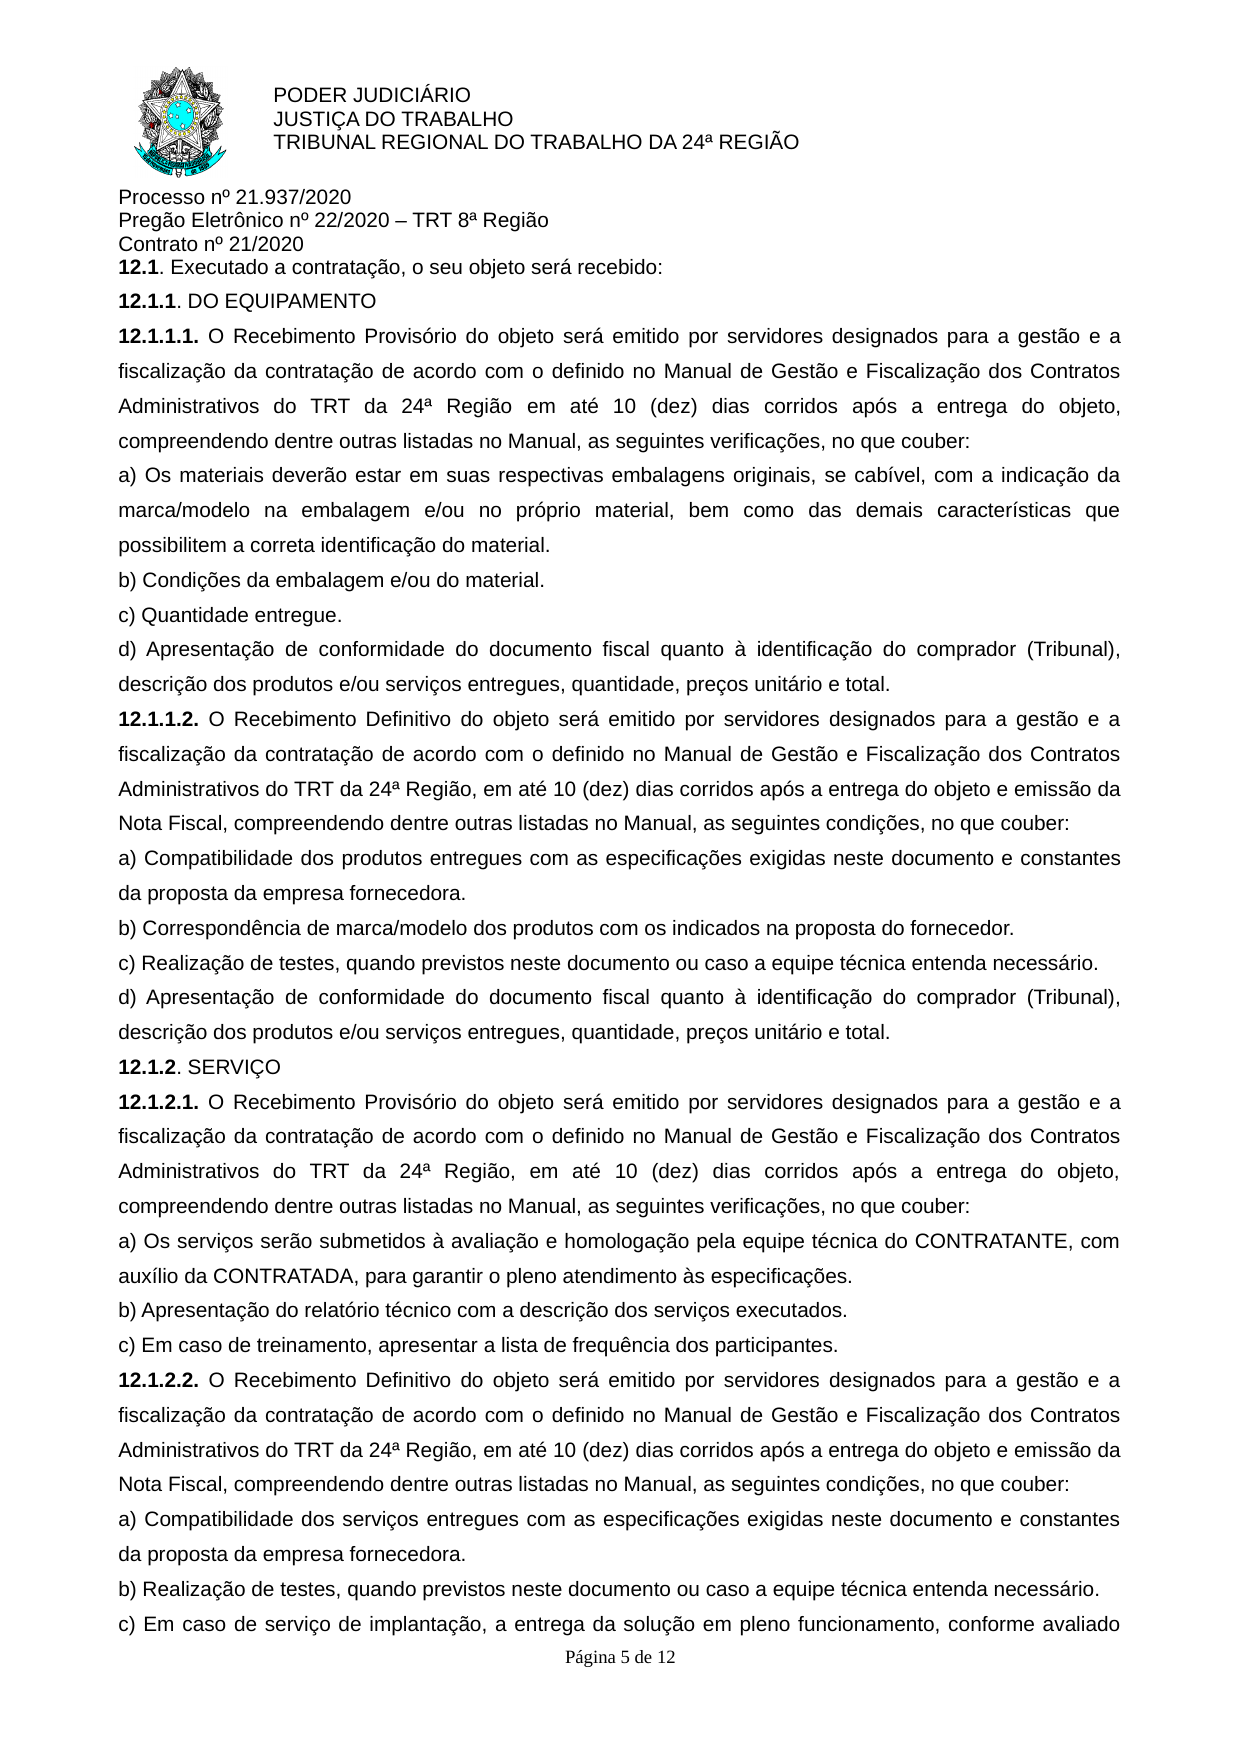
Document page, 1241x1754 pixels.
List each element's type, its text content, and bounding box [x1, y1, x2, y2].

text a) Os serviços serão submetidos à avaliação e homologação pela equipe técnica do CONTRATANTE, com auxílio da CONTRATADA, para garantir o pleno atendimento às especificações. [118, 1229, 1122, 1287]
text a) Compatibilidade dos produtos entregues com as especificações exigidas neste documento e constantes da proposta da empresa fornecedora. [118, 847, 1122, 905]
text a) Os materiais deverão estar em suas respectivas embalagens originais, se cabível, com a indicação da marca/modelo na embalagem e/ou no próprio material, bem como das demais características que possibilitem a correta identificação do material. [118, 464, 1122, 557]
text 12.1.1. DO EQUIPAMENTO [118, 290, 1122, 313]
text a) Compatibilidade dos serviços entregues com as especificações exigidas neste documento e constantes da proposta da empresa fornecedora. [118, 1508, 1122, 1566]
text 12.1.1.2. O Recebimento Definitivo do objeto será emitido por servidores designados para a gestão e a fiscalização da contratação de acordo com o definido no Manual de Gestão e Fiscalização dos Contratos Administrativos do TRT da 24ª Região, em até 10 (dez) dias corridos após a entrega do objeto e emissão da Nota Fiscal, compreendendo dentre outras listadas no Manual, as seguintes condições, no que couber: [118, 708, 1122, 835]
text 12.1.2.2. O Recebimento Definitivo do objeto será emitido por servidores designados para a gestão e a fiscalização da contratação de acordo com o definido no Manual de Gestão e Fiscalização dos Contratos Administrativos do TRT da 24ª Região, em até 10 (dez) dias corridos após a entrega do objeto e emissão da Nota Fiscal, compreendendo dentre outras listadas no Manual, as seguintes condições, no que couber: [118, 1369, 1122, 1496]
text 12.1.1.1. O Recebimento Provisório do objeto será emitido por servidores designados para a gestão e a fiscalização da contratação de acordo com o definido no Manual de Gestão e Fiscalização dos Contratos Administrativos do TRT da 24ª Região em até 10 (dez) dias corridos após a entrega do objeto, compreendendo dentre outras listadas no Manual, as seguintes verificações, no que couber: [118, 325, 1122, 452]
text 12.1. Executado a contratação, o seu objeto será recebido: [118, 255, 1122, 278]
text c) Realização de testes, quando previstos neste documento ou caso a equipe técnica entenda necessário. [118, 951, 1122, 974]
text c) Em caso de treinamento, apresentar a lista de frequência dos participantes. [118, 1334, 1122, 1357]
text b) Condições da embalagem e/ou do material. [118, 568, 1122, 592]
text d) Apresentação de conformidade do documento fiscal quanto à identificação do comprador (Tribunal), descrição dos produtos e/ou serviços entregues, quantidade, preços unitário e total. [118, 986, 1122, 1044]
text 12.1.2.1. O Recebimento Provisório do objeto será emitido por servidores designados para a gestão e a fiscalização da contratação de acordo com o definido no Manual de Gestão e Fiscalização dos Contratos Administrativos do TRT da 24ª Região, em até 10 (dez) dias corridos após a entrega do objeto, compreendendo dentre outras listadas no Manual, as seguintes verificações, no que couber: [118, 1090, 1122, 1218]
text b) Correspondência de marca/modelo dos produtos com os indicados na proposta do fornecedor. [118, 916, 1122, 939]
picture [133, 66, 228, 178]
text b) Realização de testes, quando previstos neste documento ou caso a equipe técnica entenda necessário. [118, 1577, 1122, 1601]
text d) Apresentação de conformidade do documento fiscal quanto à identificação do comprador (Tribunal), descrição dos produtos e/ou serviços entregues, quantidade, preços unitário e total. [118, 638, 1122, 696]
text c) Quantidade entregue. [118, 603, 1122, 626]
text b) Apresentação do relatório técnico com a descrição dos serviços executados. [118, 1299, 1122, 1322]
text c) Em caso de serviço de implantação, a entrega da solução em pleno funcionamento, conforme avaliado [118, 1612, 1122, 1635]
text 12.1.2. SERVIÇO [118, 1056, 1122, 1079]
